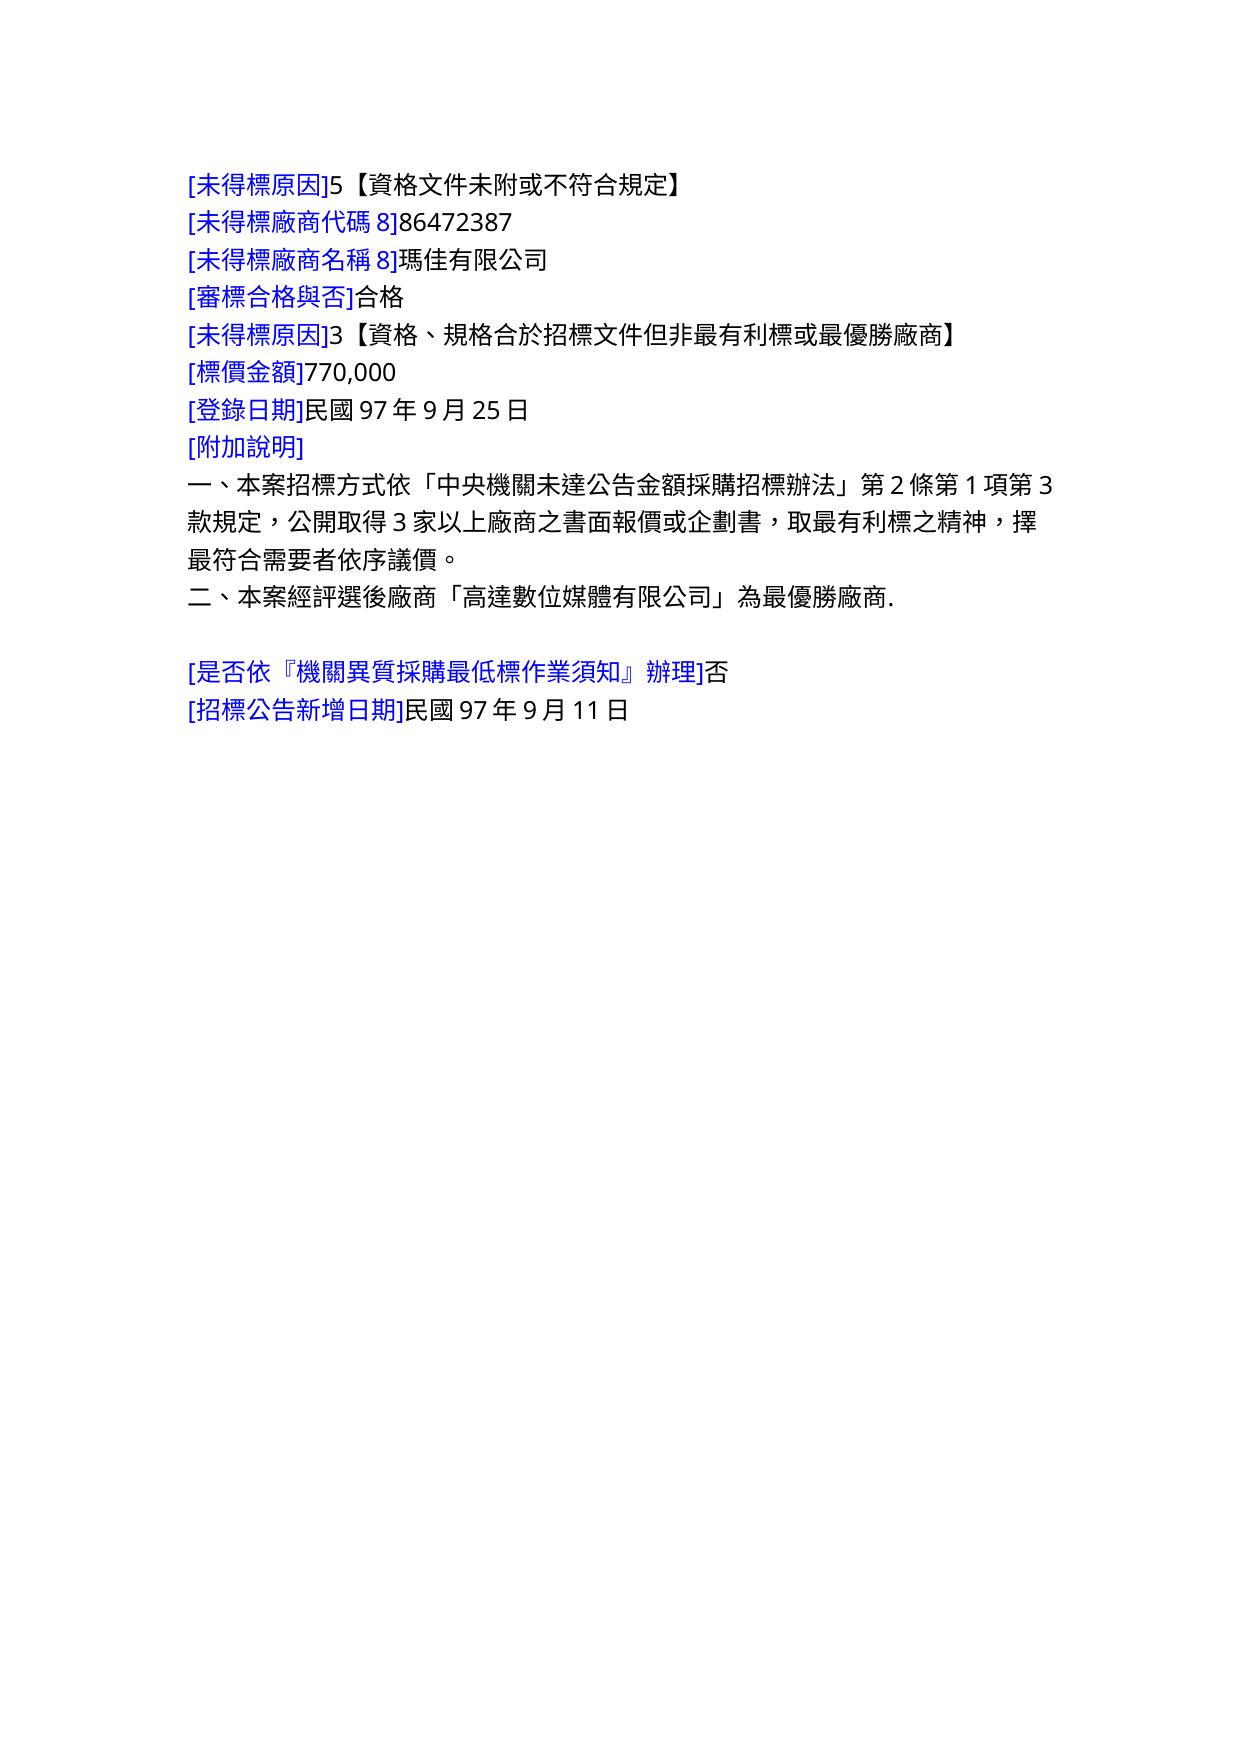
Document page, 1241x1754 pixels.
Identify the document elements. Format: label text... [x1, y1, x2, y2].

text [未得標原因]5【資格文件未附或不符合規定】 [未得標廠商代碼8]86472387 [未得標廠商名稱8]瑪佳有限公司 [審標合格與否]合格 [未得標原因]3【資格、規格合於招標文件但非最有利標或最優勝廠商】 [標價金額]770,000 [登錄日期]民國97年9月25日 [附加說明] 一、本案招標方式依「中央機關未達公告金額採購招標辦法」第2條第1項第3款規定，公開取得3家以上廠商之書面報價或企劃書，取最有利標之精神，擇最符合需要者依序議價。 二、本案經評選後廠商「高達數位媒體有限公司」為最優勝廠商. [是否依『機關異質採購最低標作業須知』辦理]否 [招標公告新增日期]民國97年9月11日 [187, 164, 1053, 727]
